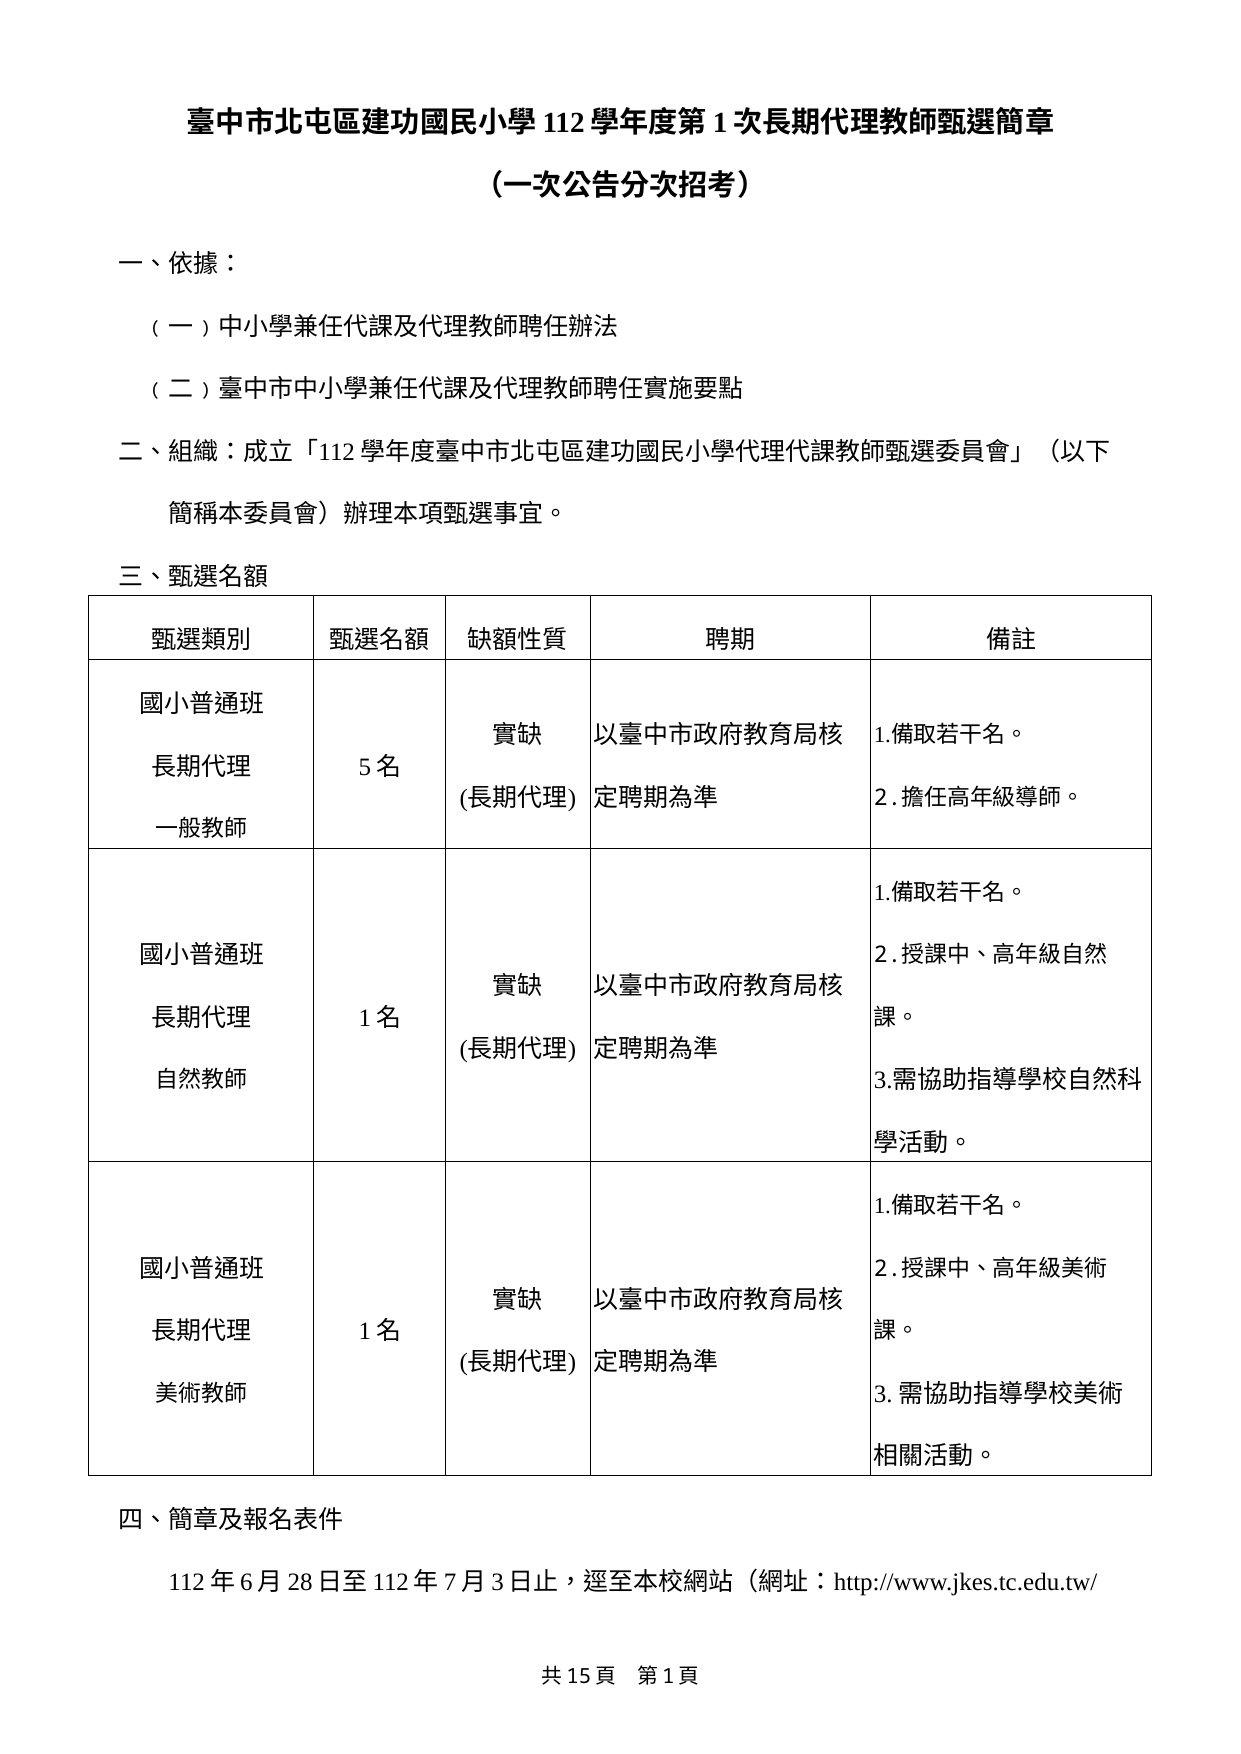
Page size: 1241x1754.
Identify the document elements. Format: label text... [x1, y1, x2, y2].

table_cell 實缺 (長期代理) [446, 849, 590, 1161]
table_cell 實缺 (長期代理) [446, 660, 590, 847]
table_cell 1名 [314, 849, 445, 1161]
text 三、甄選名額 [118, 533, 1122, 595]
table_header 甄選名額 [314, 596, 445, 659]
text ﹙一﹚中小學兼任代課及代理教師聘任辦法 [143, 283, 1122, 345]
text 二、組織：成立「112學年度臺中市北屯區建功國民小學代理代課教師甄選委員會」（以下簡稱本委員會）辦理本項甄選事宜。 [118, 408, 1122, 533]
text 臺中市北屯區建功國民小學112學年度第1次長期代理教師甄選簡章 [118, 78, 1122, 141]
table_cell 實缺 (長期代理) [446, 1162, 590, 1474]
text 一、依據： [118, 220, 1122, 283]
table_cell 國小普通班 長期代理 美術教師 [89, 1162, 313, 1474]
table_cell 5名 [314, 660, 445, 847]
text ﹙二﹚臺中市中小學兼任代課及代理教師聘任實施要點 [143, 345, 1122, 408]
table_cell 1.備取若干名。 2.授課中、高年級自然課。 3.需協助指導學校自然科學活動。 [871, 849, 1151, 1161]
table_header 缺額性質 [446, 596, 590, 659]
table_cell 1.備取若干名。 2.授課中、高年級美術課。 3. 需協助指導學校美術相關活動。 [871, 1162, 1151, 1474]
table_cell 1名 [314, 1162, 445, 1474]
table_cell 1.備取若干名。 2.擔任高年級導師。 [871, 660, 1151, 847]
table_cell 以臺中市政府教育局核定聘期為準 [591, 849, 870, 1161]
table_header 聘期 [591, 596, 870, 659]
text （一次公告分次招考） [118, 141, 1122, 203]
table_cell 以臺中市政府教育局核定聘期為準 [591, 660, 870, 847]
table_cell 以臺中市政府教育局核定聘期為準 [591, 1162, 870, 1474]
table_cell 國小普通班 長期代理 一般教師 [89, 660, 313, 847]
table_header 備註 [871, 596, 1151, 659]
table_cell 國小普通班 長期代理 自然教師 [89, 849, 313, 1161]
table_header 甄選類別 [89, 596, 313, 659]
text 四、簡章及報名表件 112年6月28日至112年7月3日止，逕至本校網站（網址：http://www.jkes.tc.edu.tw/ [118, 1476, 1122, 1601]
